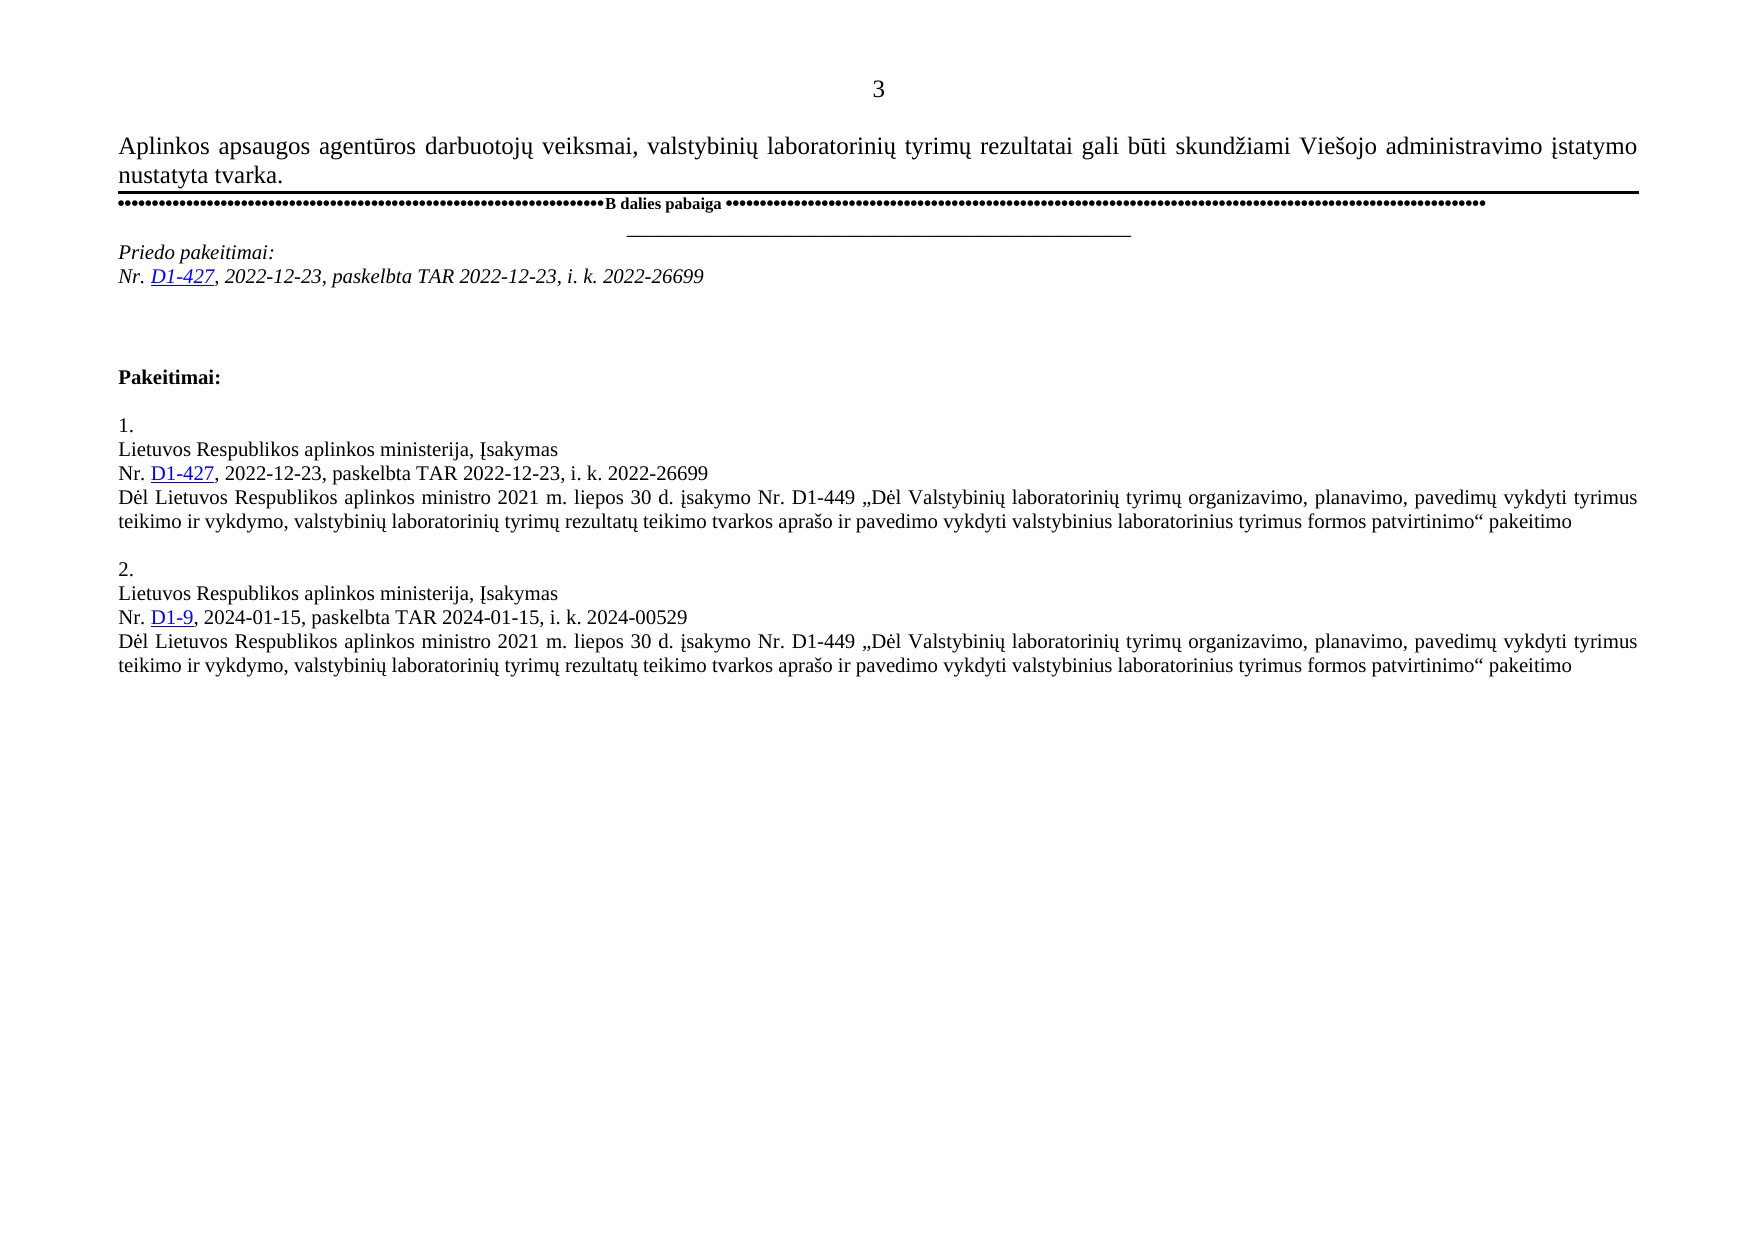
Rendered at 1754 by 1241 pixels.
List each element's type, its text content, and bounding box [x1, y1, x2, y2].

text Nr. D1-427, 2022-12-23, paskelbta TAR 2022-12-23, i. k. 2022-26699 [118, 264, 1639, 288]
text Priedo pakeitimai: [118, 240, 1639, 264]
text Pakeitimai: [118, 365, 1639, 389]
text Dėl Lietuvos Respublikos aplinkos ministro 2021 m. liepos 30 d. įsakymo Nr. D1-449 „Dėl Valstybinių laboratorinių tyrimų organizavimo, planavimo, pavedimų vykdyti tyrimus teikimo ir vykdymo, valstybinių laboratorinių tyrimų rezultatų teikimo tvarkos aprašo ir pavedimo vykdyti valstybinius laboratorinius tyrimus formos patvirtinimo“ pakeitimo [118, 629, 1639, 677]
text Nr. D1-427, 2022-12-23, paskelbta TAR 2022-12-23, i. k. 2022-26699 [118, 461, 1639, 485]
text Nr. D1-9, 2024-01-15, paskelbta TAR 2024-01-15, i. k. 2024-00529 [118, 605, 1639, 629]
text Lietuvos Respublikos aplinkos ministerija, Įsakymas [118, 437, 1639, 461]
text ____________________________________________ [118, 213, 1639, 240]
text B dalies pabaiga  [118, 194, 1639, 213]
text Aplinkos apsaugos agentūros darbuotojų veiksmai, valstybinių laboratorinių tyrimų rezultatai gali būti skundžiami Viešojo administravimo įstatymo nustatyta tvarka. [118, 131, 1639, 191]
text 1. [118, 413, 1639, 437]
text 2. [118, 557, 1639, 581]
text Dėl Lietuvos Respublikos aplinkos ministro 2021 m. liepos 30 d. įsakymo Nr. D1-449 „Dėl Valstybinių laboratorinių tyrimų organizavimo, planavimo, pavedimų vykdyti tyrimus teikimo ir vykdymo, valstybinių laboratorinių tyrimų rezultatų teikimo tvarkos aprašo ir pavedimo vykdyti valstybinius laboratorinius tyrimus formos patvirtinimo“ pakeitimo [118, 485, 1639, 533]
text Lietuvos Respublikos aplinkos ministerija, Įsakymas [118, 581, 1639, 605]
